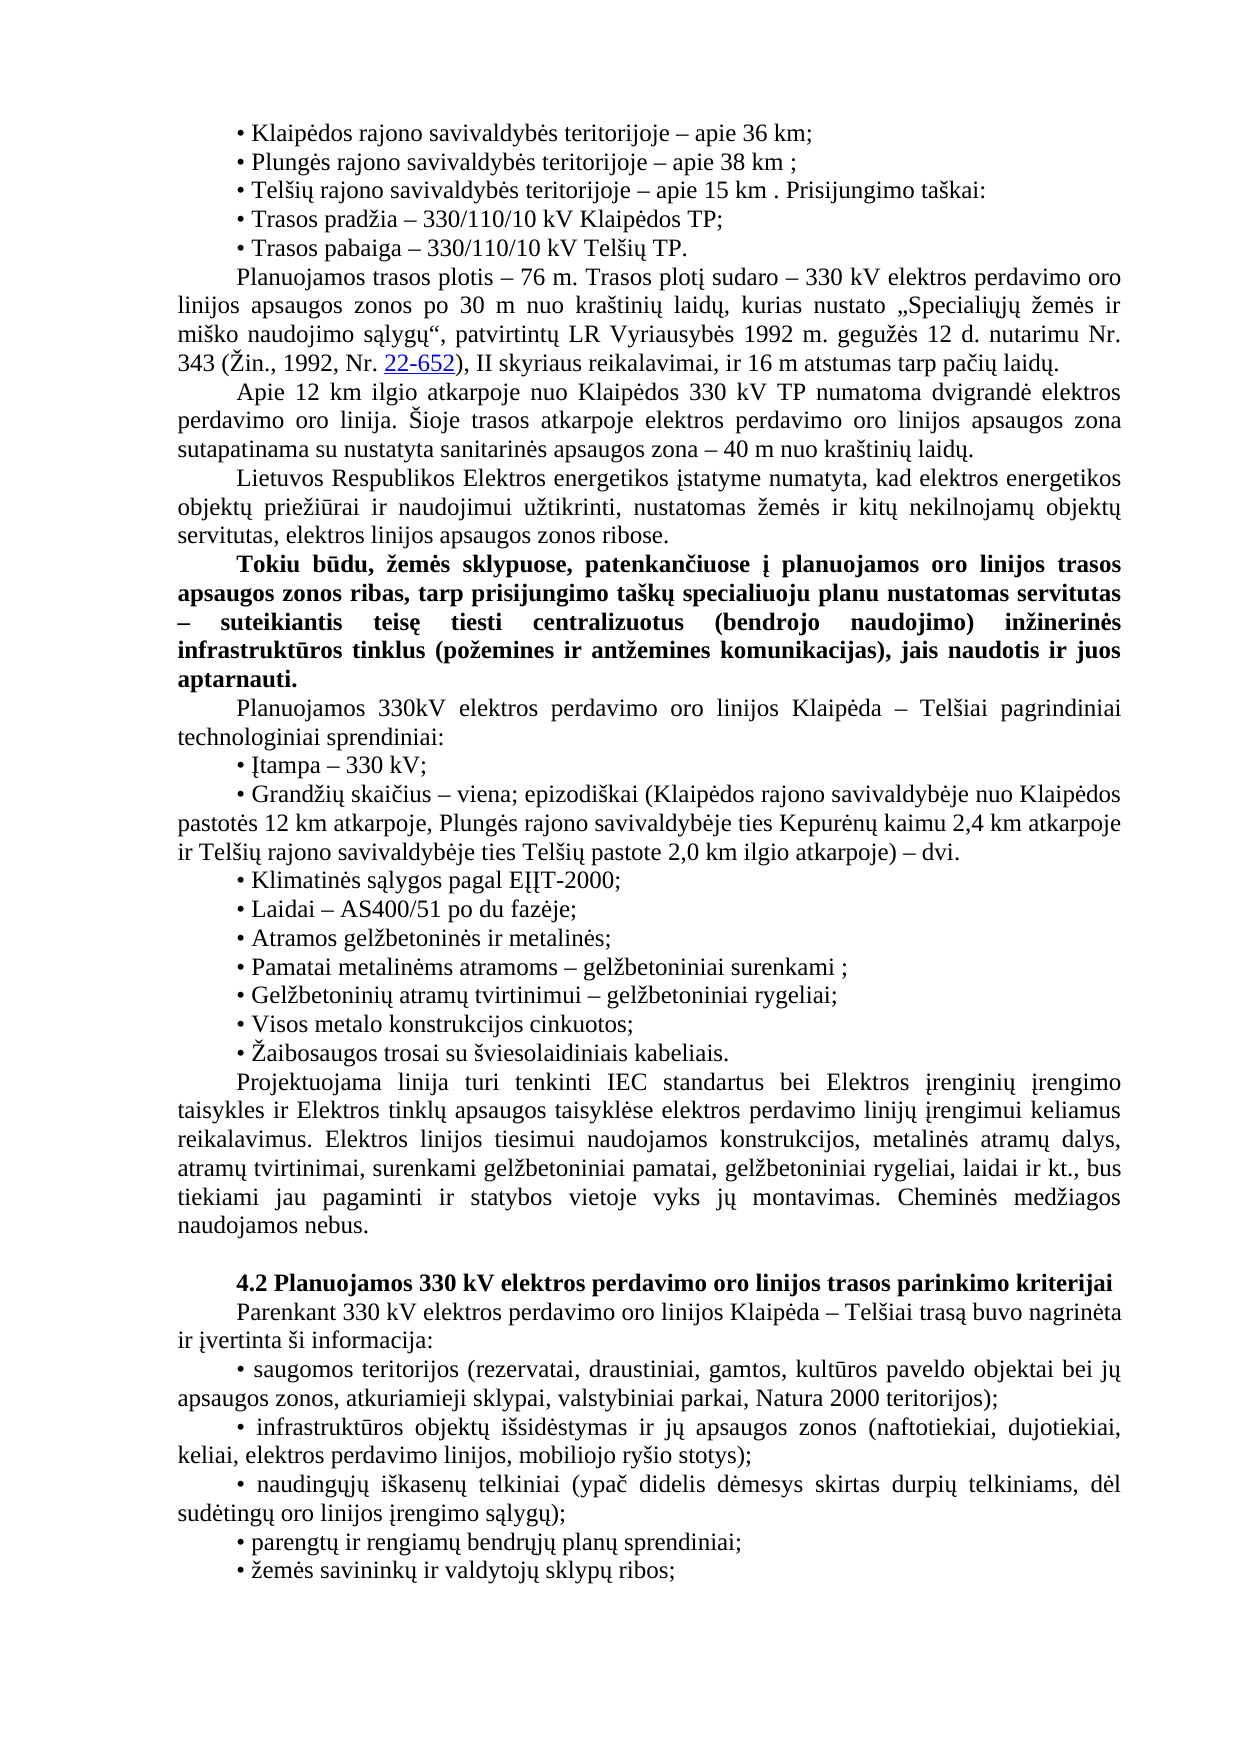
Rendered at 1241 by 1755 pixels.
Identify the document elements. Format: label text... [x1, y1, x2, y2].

text 4.2 Planuojamos 330 kV elektros perdavimo oro linijos trasos parinkimo kriterijai [177, 1268, 1122, 1297]
text • Klimatinės sąlygos pagal EĮĮT-2000; [177, 866, 1122, 894]
text • Įtampa – 330 kV; [177, 751, 1122, 779]
text • Trasos pradžia – 330/110/10 kV Klaipėdos TP; [177, 204, 1122, 233]
text • saugomos teritorijos (rezervatai, draustiniai, gamtos, kultūros paveldo objektai bei jų apsaugos zonos, atkuriamieji sklypai, valstybiniai parkai, Natura 2000 teritorijos); [177, 1354, 1122, 1412]
text • žemės savininkų ir valdytojų sklypų ribos; [177, 1556, 1122, 1584]
text • Atramos gelžbetoninės ir metalinės; [177, 923, 1122, 952]
text • Visos metalo konstrukcijos cinkuotos; [177, 1009, 1122, 1038]
text • Žaibosaugos trosai su šviesolaidiniais kabeliais. [177, 1038, 1122, 1067]
text • Pamatai metalinėms atramoms – gelžbetoniniai surenkami ; [177, 952, 1122, 981]
text Planuojamos trasos plotis – 76 m. Trasos plotį sudaro – 330 kV elektros perdavimo oro linijos apsaugos zonos po 30 m nuo kraštinių laidų, kurias nustato „Specialiųjų žemės ir miško naudojimo sąlygų“, patvirtintų LR Vyriausybės 1992 m. gegužės 12 d. nutarimu Nr. 343 (Žin., 1992, Nr. 22-652), II skyriaus reikalavimai, ir 16 m atstumas tarp pačių laidų. [177, 262, 1122, 377]
text • naudingųjų iškasenų telkiniai (ypač didelis dėmesys skirtas durpių telkiniams, dėl sudėtingų oro linijos įrengimo sąlygų); [177, 1469, 1122, 1527]
text • Trasos pabaiga – 330/110/10 kV Telšių TP. [177, 233, 1122, 262]
text Planuojamos 330kV elektros perdavimo oro linijos Klaipėda – Telšiai pagrindiniai technologiniai sprendiniai: [177, 693, 1122, 751]
text Lietuvos Respublikos Elektros energetikos įstatyme numatyta, kad elektros energetikos objektų priežiūrai ir naudojimui užtikrinti, nustatomas žemės ir kitų nekilnojamų objektų servitutas, elektros linijos apsaugos zonos ribose. [177, 463, 1122, 549]
text Tokiu būdu, žemės sklypuose, patenkančiuose į planuojamos oro linijos trasos apsaugos zonos ribas, tarp prisijungimo taškų specialiuoju planu nustatomas servitutas – suteikiantis teisę tiesti centralizuotus (bendrojo naudojimo) inžinerinės infrastruktūros tinklus (požemines ir antžemines komunikacijas), jais naudotis ir juos aptarnauti. [177, 549, 1122, 693]
text • parengtų ir rengiamų bendrųjų planų sprendiniai; [177, 1527, 1122, 1556]
text • Laidai – AS400/51 po du fazėje; [177, 894, 1122, 923]
text • infrastruktūros objektų išsidėstymas ir jų apsaugos zonos (naftotiekiai, dujotiekiai, keliai, elektros perdavimo linijos, mobiliojo ryšio stotys); [177, 1412, 1122, 1469]
text • Klaipėdos rajono savivaldybės teritorijoje – apie 36 km; [177, 118, 1122, 147]
text Parenkant 330 kV elektros perdavimo oro linijos Klaipėda – Telšiai trasą buvo nagrinėta ir įvertinta ši informacija: [177, 1297, 1122, 1354]
text • Gelžbetoninių atramų tvirtinimui – gelžbetoniniai rygeliai; [177, 981, 1122, 1009]
text Projektuojama linija turi tenkinti IEC standartus bei Elektros įrenginių įrengimo taisykles ir Elektros tinklų apsaugos taisyklėse elektros perdavimo linijų įrengimui keliamus reikalavimus. Elektros linijos tiesimui naudojamos konstrukcijos, metalinės atramų dalys, atramų tvirtinimai, surenkami gelžbetoniniai pamatai, gelžbetoniniai rygeliai, laidai ir kt., bus tiekiami jau pagaminti ir statybos vietoje vyks jų montavimas. Cheminės medžiagos naudojamos nebus. [177, 1067, 1122, 1239]
text Apie 12 km ilgio atkarpoje nuo Klaipėdos 330 kV TP numatoma dvigrandė elektros perdavimo oro linija. Šioje trasos atkarpoje elektros perdavimo oro linijos apsaugos zona sutapatinama su nustatyta sanitarinės apsaugos zona – 40 m nuo kraštinių laidų. [177, 377, 1122, 463]
text • Telšių rajono savivaldybės teritorijoje – apie 15 km . Prisijungimo taškai: [177, 176, 1122, 204]
text • Grandžių skaičius – viena; epizodiškai (Klaipėdos rajono savivaldybėje nuo Klaipėdos pastotės 12 km atkarpoje, Plungės rajono savivaldybėje ties Kepurėnų kaimu 2,4 km atkarpoje ir Telšių rajono savivaldybėje ties Telšių pastote 2,0 km ilgio atkarpoje) – dvi. [177, 779, 1122, 866]
text • Plungės rajono savivaldybės teritorijoje – apie 38 km ; [177, 147, 1122, 176]
